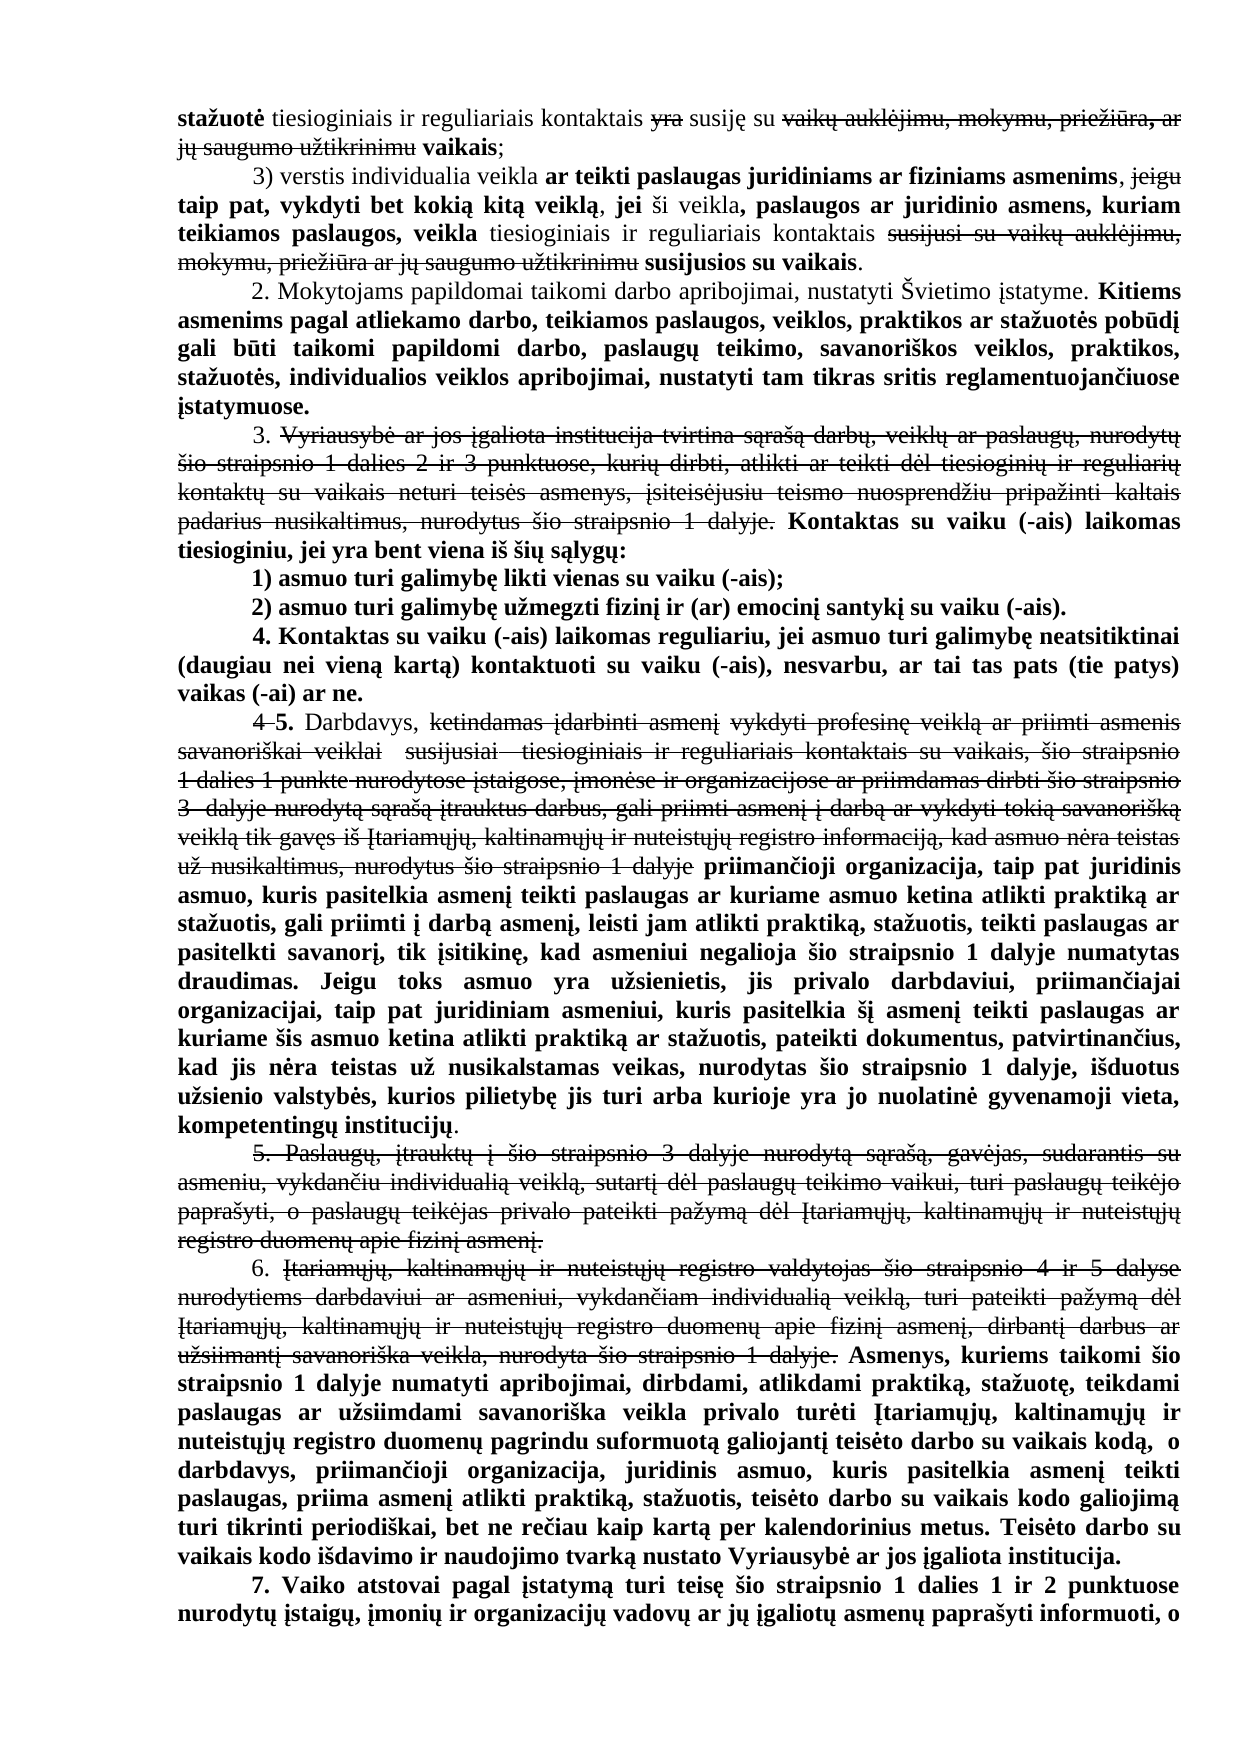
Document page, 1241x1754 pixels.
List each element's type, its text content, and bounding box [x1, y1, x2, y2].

text 4 5. Darbdavys, ketindamas įdarbinti asmenį vykdyti profesinę veiklą ar priimti asmenis savanoriškai veiklai susijusiai tiesioginiais ir reguliariais kontaktais su vaikais, šio straipsnio 1 dalies 1 punkte nurodytose įstaigose, įmonėse ir organizacijose ar priimdamas dirbti šio straipsnio 3 dalyje nurodytą sąrašą įtrauktus darbus, gali priimti asmenį į darbą ar vykdyti tokią savanorišką veiklą tik gavęs iš Įtariamųjų, kaltinamųjų ir nuteistųjų registro informaciją, kad asmuo nėra teistas už nusikaltimus, nurodytus šio straipsnio 1 dalyje priimančioji organizacija, taip pat juridinis asmuo, kuris pasitelkia asmenį teikti paslaugas ar kuriame asmuo ketina atlikti praktiką ar stažuotis, gali priimti į darbą asmenį, leisti jam atlikti praktiką, stažuotis, teikti paslaugas ar pasitelkti savanorį, tik įsitikinę, kad asmeniui negalioja šio straipsnio 1 dalyje numatytas draudimas. Jeigu toks asmuo yra užsienietis, jis privalo darbdaviui, priimančiajai organizacijai, taip pat juridiniam asmeniui, kuris pasitelkia šį asmenį teikti paslaugas ar kuriame šis asmuo ketina atlikti praktiką ar stažuotis, pateikti dokumentus, patvirtinančius, kad jis nėra teistas už nusikalstamas veikas, nurodytas šio straipsnio 1 dalyje, išduotus užsienio valstybės, kurios pilietybę jis turi arba kurioje yra jo nuolatinė gyvenamoji vieta, kompetentingų institucijų. [177, 781, 1181, 809]
text 5. Paslaugų, įtrauktų į šio straipsnio 3 dalyje nurodytą sąrašą, gavėjas, sudarantis su asmeniu, vykdančiu individualią veiklą, sutartį dėl paslaugų teikimo vaikui, turi paslaugų teikėjo paprašyti, o paslaugų teikėjas privalo pateikti pažymą dėl Įtariamųjų, kaltinamųjų ir nuteistųjų registro duomenų apie fizinį asmenį. [177, 1184, 1181, 1212]
text 4 5. Darbdavys, ketindamas įdarbinti asmenį vykdyti profesinę veiklą ar priimti asmenis savanoriškai veiklai susijusiai tiesioginiais ir reguliariais kontaktais su vaikais, šio straipsnio 1 dalies 1 punkte nurodytose įstaigose, įmonėse ir organizacijose ar priimdamas dirbti šio straipsnio 3 dalyje nurodytą sąrašą įtrauktus darbus, gali priimti asmenį į darbą ar vykdyti tokią savanorišką veiklą tik gavęs iš Įtariamųjų, kaltinamųjų ir nuteistųjų registro informaciją, kad asmuo nėra teistas už nusikaltimus, nurodytus šio straipsnio 1 dalyje priimančioji organizacija, taip pat juridinis asmuo, kuris pasitelkia asmenį teikti paslaugas ar kuriame asmuo ketina atlikti praktiką ar stažuotis, gali priimti į darbą asmenį, leisti jam atlikti praktiką, stažuotis, teikti paslaugas ar pasitelkti savanorį, tik įsitikinę, kad asmeniui negalioja šio straipsnio 1 dalyje numatytas draudimas. Jeigu toks asmuo yra užsienietis, jis privalo darbdaviui, priimančiajai organizacijai, taip pat juridiniam asmeniui, kuris pasitelkia šį asmenį teikti paslaugas ar kuriame šis asmuo ketina atlikti praktiką ar stažuotis, pateikti dokumentus, patvirtinančius, kad jis nėra teistas už nusikalstamas veikas, nurodytas šio straipsnio 1 dalyje, išduotus užsienio valstybės, kurios pilietybę jis turi arba kurioje yra jo nuolatinė gyvenamoji vieta, kompetentingų institucijų. [177, 707, 1181, 780]
text stažuotė tiesioginiais ir reguliariais kontaktais yra susiję su vaikų auklėjimu, mokymu, priežiūra, ar jų saugumo užtikrinimu vaikais; [177, 103, 1181, 161]
text 5. Paslaugų, įtrauktų į šio straipsnio 3 dalyje nurodytą sąrašą, gavėjas, sudarantis su asmeniu, vykdančiu individualią veiklą, sutartį dėl paslaugų teikimo vaikui, turi paslaugų teikėjo paprašyti, o paslaugų teikėjas privalo pateikti pažymą dėl Įtariamųjų, kaltinamųjų ir nuteistųjų registro duomenų apie fizinį asmenį. [177, 1138, 1181, 1183]
text 6. Įtariamųjų, kaltinamųjų ir nuteistųjų registro valdytojas šio straipsnio 4 ir 5 dalyse nurodytiems darbdaviui ar asmeniui, vykdančiam individualią veiklą, turi pateikti pažymą dėl Įtariamųjų, kaltinamųjų ir nuteistųjų registro duomenų apie fizinį asmenį, dirbantį darbus ar užsiimantį savanoriška veikla, nurodyta šio straipsnio 1 dalyje. Asmenys, kuriems taikomi šio straipsnio 1 dalyje numatyti apribojimai, dirbdami, atlikdami praktiką, stažuotę, teikdami paslaugas ar užsiimdami savanoriška veikla privalo turėti Įtariamųjų, kaltinamųjų ir nuteistųjų registro duomenų pagrindu suformuotą galiojantį teisėto darbo su vaikais kodą, o darbdavys, priimančioji organizacija, juridinis asmuo, kuris pasitelkia asmenį teikti paslaugas, priima asmenį atlikti praktiką, stažuotis, teisėto darbo su vaikais kodo galiojimą turi tikrinti periodiškai, bet ne rečiau kaip kartą per kalendorinius metus. Teisėto darbo su vaikais kodo išdavimo ir naudojimo tvarką nustato Vyriausybė ar jos įgaliota institucija. [177, 1299, 1181, 1570]
text 4. Kontaktas su vaiku (-ais) laikomas reguliariu, jei asmuo turi galimybę neatsitiktinai (daugiau nei vieną kartą) kontaktuoti su vaiku (-ais), nesvarbu, ar tai tas pats (tie patys) vaikas (-ai) ar ne. [177, 621, 1181, 707]
text 2. Mokytojams papildomai taikomi darbo apribojimai, nustatyti Švietimo įstatyme. Kitiems asmenims pagal atliekamo darbo, teikiamos paslaugos, veiklos, praktikos ar stažuotės pobūdį gali būti taikomi papildomi darbo, paslaugų teikimo, savanoriškos veiklos, praktikos, stažuotės, individualios veiklos apribojimai, nustatyti tam tikras sritis reglamentuojančiuose įstatymuose. [177, 276, 1181, 420]
text 6. Įtariamųjų, kaltinamųjų ir nuteistųjų registro valdytojas šio straipsnio 4 ir 5 dalyse nurodytiems darbdaviui ar asmeniui, vykdančiam individualią veiklą, turi pateikti pažymą dėl Įtariamųjų, kaltinamųjų ir nuteistųjų registro duomenų apie fizinį asmenį, dirbantį darbus ar užsiimantį savanoriška veikla, nurodyta šio straipsnio 1 dalyje. Asmenys, kuriems taikomi šio straipsnio 1 dalyje numatyti apribojimai, dirbdami, atlikdami praktiką, stažuotę, teikdami paslaugas ar užsiimdami savanoriška veikla privalo turėti Įtariamųjų, kaltinamųjų ir nuteistųjų registro duomenų pagrindu suformuotą galiojantį teisėto darbo su vaikais kodą, o darbdavys, priimančioji organizacija, juridinis asmuo, kuris pasitelkia asmenį teikti paslaugas, priima asmenį atlikti praktiką, stažuotis, teisėto darbo su vaikais kodo galiojimą turi tikrinti periodiškai, bet ne rečiau kaip kartą per kalendorinius metus. Teisėto darbo su vaikais kodo išdavimo ir naudojimo tvarką nustato Vyriausybė ar jos įgaliota institucija. [177, 1253, 1181, 1298]
text 4 5. Darbdavys, ketindamas įdarbinti asmenį vykdyti profesinę veiklą ar priimti asmenis savanoriškai veiklai susijusiai tiesioginiais ir reguliariais kontaktais su vaikais, šio straipsnio 1 dalies 1 punkte nurodytose įstaigose, įmonėse ir organizacijose ar priimdamas dirbti šio straipsnio 3 dalyje nurodytą sąrašą įtrauktus darbus, gali priimti asmenį į darbą ar vykdyti tokią savanorišką veiklą tik gavęs iš Įtariamųjų, kaltinamųjų ir nuteistųjų registro informaciją, kad asmuo nėra teistas už nusikaltimus, nurodytus šio straipsnio 1 dalyje priimančioji organizacija, taip pat juridinis asmuo, kuris pasitelkia asmenį teikti paslaugas ar kuriame asmuo ketina atlikti praktiką ar stažuotis, gali priimti į darbą asmenį, leisti jam atlikti praktiką, stažuotis, teikti paslaugas ar pasitelkti savanorį, tik įsitikinę, kad asmeniui negalioja šio straipsnio 1 dalyje numatytas draudimas. Jeigu toks asmuo yra užsienietis, jis privalo darbdaviui, priimančiajai organizacijai, taip pat juridiniam asmeniui, kuris pasitelkia šį asmenį teikti paslaugas ar kuriame šis asmuo ketina atlikti praktiką ar stažuotis, pateikti dokumentus, patvirtinančius, kad jis nėra teistas už nusikalstamas veikas, nurodytas šio straipsnio 1 dalyje, išduotus užsienio valstybės, kurios pilietybę jis turi arba kurioje yra jo nuolatinė gyvenamoji vieta, kompetentingų institucijų. [177, 810, 1181, 1138]
text 3) verstis individualia veikla ar teikti paslaugas juridiniams ar fiziniams asmenims, jeigu taip pat, vykdyti bet kokią kitą veiklą, jei ši veikla, paslaugos ar juridinio asmens, kuriam teikiamos paslaugos, veikla tiesioginiais ir reguliariais kontaktais susijusi su vaikų auklėjimu, mokymu, priežiūra ar jų saugumo užtikrinimu susijusios su vaikais. [177, 161, 1181, 276]
text 3. Vyriausybė ar jos įgaliota institucija tvirtina sąrašą darbų, veiklų ar paslaugų, nurodytų šio straipsnio 1 dalies 2 ir 3 punktuose, kurių dirbti, atlikti ar teikti dėl tiesioginių ir reguliarių kontaktų su vaikais neturi teisės asmenys, įsiteisėjusiu teismo nuosprendžiu pripažinti kaltais padarius nusikaltimus, nurodytus šio straipsnio 1 dalyje. Kontaktas su vaiku (-ais) laikomas tiesioginiu, jei yra bent viena iš šių sąlygų: [177, 465, 1181, 493]
text 3. Vyriausybė ar jos įgaliota institucija tvirtina sąrašą darbų, veiklų ar paslaugų, nurodytų šio straipsnio 1 dalies 2 ir 3 punktuose, kurių dirbti, atlikti ar teikti dėl tiesioginių ir reguliarių kontaktų su vaikais neturi teisės asmenys, įsiteisėjusiu teismo nuosprendžiu pripažinti kaltais padarius nusikaltimus, nurodytus šio straipsnio 1 dalyje. Kontaktas su vaiku (-ais) laikomas tiesioginiu, jei yra bent viena iš šių sąlygų: [177, 494, 1181, 563]
text 2) asmuo turi galimybę užmegzti fizinį ir (ar) emocinį santykį su vaiku (-ais). [177, 592, 1181, 621]
text 1) asmuo turi galimybę likti vienas su vaiku (-ais); [251, 563, 1181, 592]
text 3. Vyriausybė ar jos įgaliota institucija tvirtina sąrašą darbų, veiklų ar paslaugų, nurodytų šio straipsnio 1 dalies 2 ir 3 punktuose, kurių dirbti, atlikti ar teikti dėl tiesioginių ir reguliarių kontaktų su vaikais neturi teisės asmenys, įsiteisėjusiu teismo nuosprendžiu pripažinti kaltais padarius nusikaltimus, nurodytus šio straipsnio 1 dalyje. Kontaktas su vaiku (-ais) laikomas tiesioginiu, jei yra bent viena iš šių sąlygų: [177, 420, 1181, 464]
text 7. Vaiko atstovai pagal įstatymą turi teisę šio straipsnio 1 dalies 1 ir 2 punktuose nurodytų įstaigų, įmonių ir organizacijų vadovų ar jų įgaliotų asmenų paprašyti informuoti, o [177, 1570, 1181, 1627]
text 5. Paslaugų, įtrauktų į šio straipsnio 3 dalyje nurodytą sąrašą, gavėjas, sudarantis su asmeniu, vykdančiu individualią veiklą, sutartį dėl paslaugų teikimo vaikui, turi paslaugų teikėjo paprašyti, o paslaugų teikėjas privalo pateikti pažymą dėl Įtariamųjų, kaltinamųjų ir nuteistųjų registro duomenų apie fizinį asmenį. [177, 1213, 1181, 1253]
